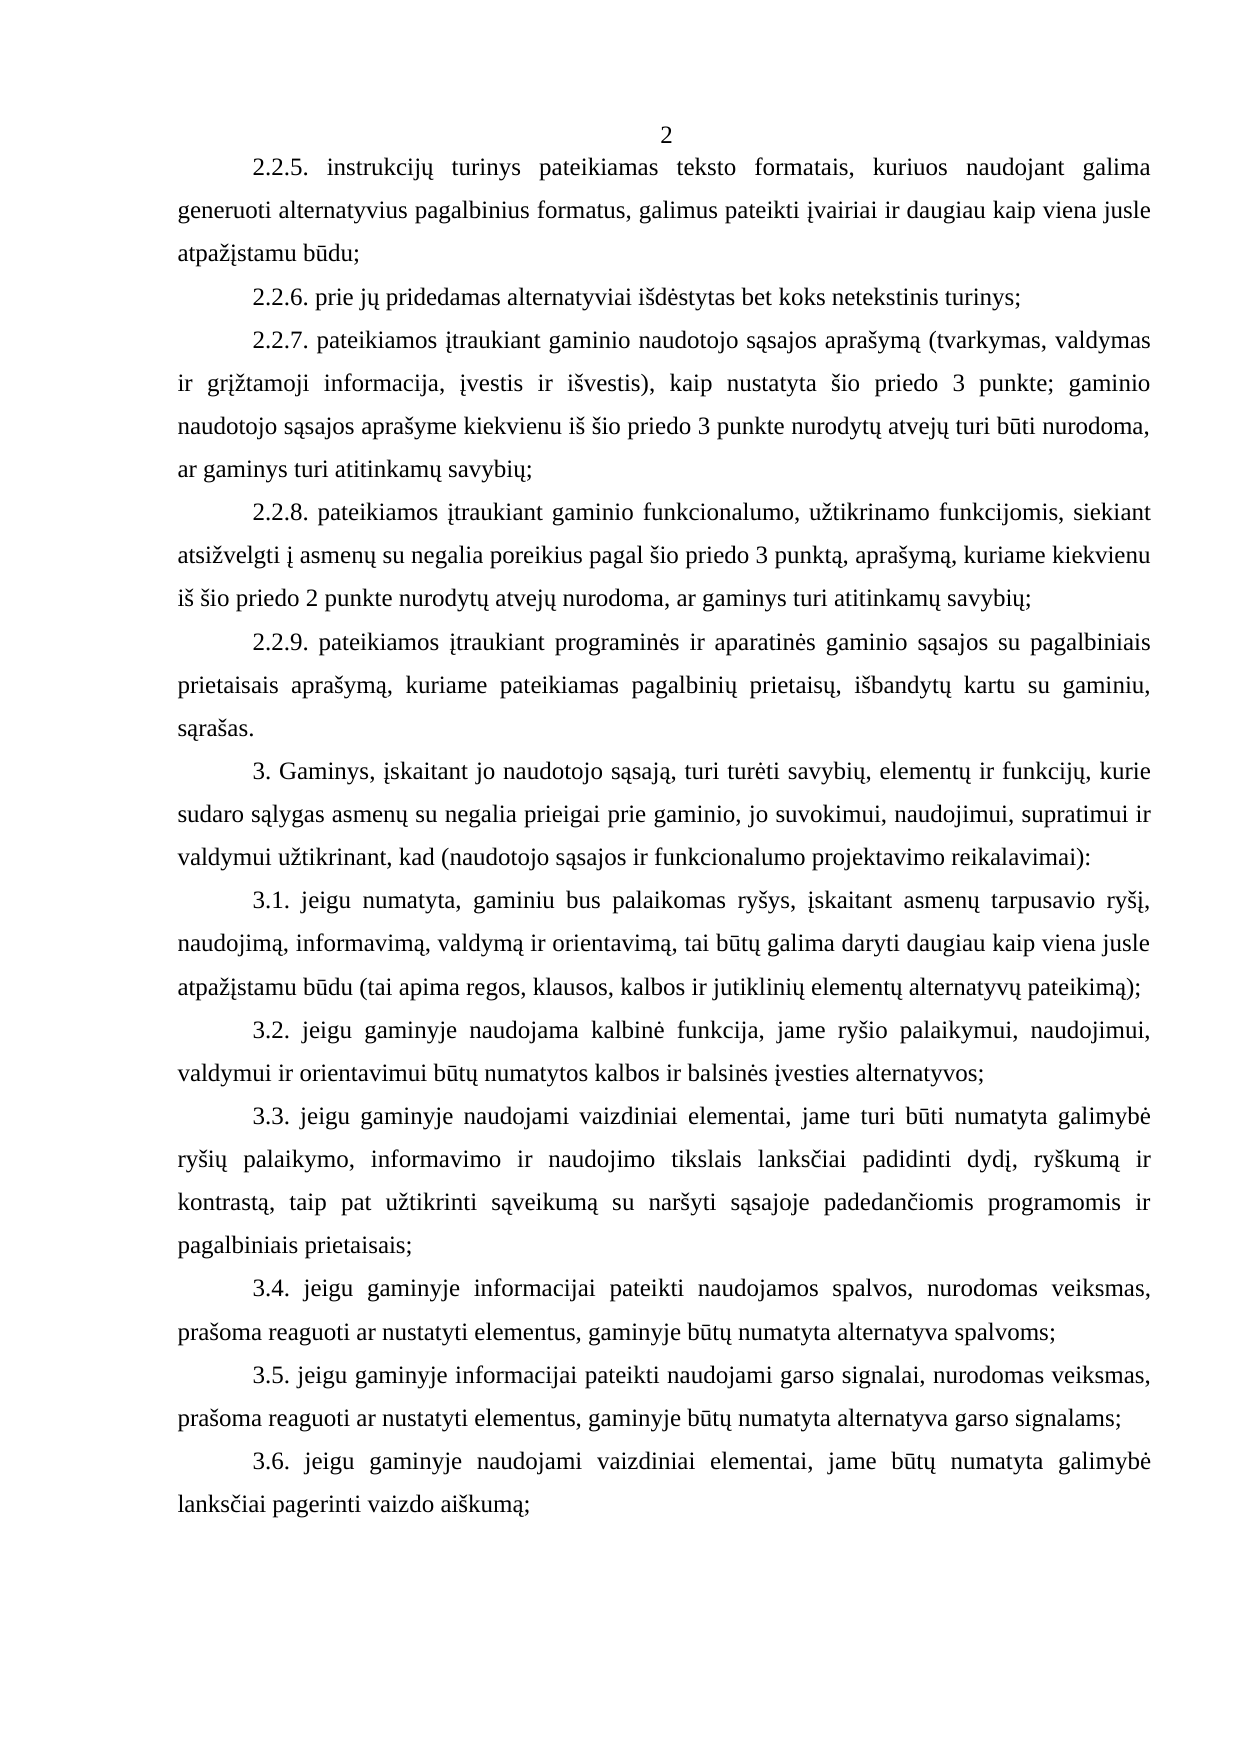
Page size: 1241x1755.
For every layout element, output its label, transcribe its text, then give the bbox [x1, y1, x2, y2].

text 2.2.5. instrukcijų turinys pateikiamas teksto formatais, kuriuos naudojant galima generuoti alternatyvius pagalbinius formatus, galimus pateikti įvairiai ir daugiau kaip viena jusle atpažįstamu būdu; [177, 152, 1152, 267]
text 3.5. jeigu gaminyje informacijai pateikti naudojami garso signalai, nurodomas veiksmas, prašoma reaguoti ar nustatyti elementus, gaminyje būtų numatyta alternatyva garso signalams; [177, 1360, 1152, 1432]
text 3.4. jeigu gaminyje informacijai pateikti naudojamos spalvos, nurodomas veiksmas, prašoma reaguoti ar nustatyti elementus, gaminyje būtų numatyta alternatyva spalvoms; [177, 1273, 1152, 1345]
text 3. Gaminys, įskaitant jo naudotojo sąsają, turi turėti savybių, elementų ir funkcijų, kurie sudaro sąlygas asmenų su negalia prieigai prie gaminio, jo suvokimui, naudojimui, supratimui ir valdymui užtikrinant, kad (naudotojo sąsajos ir funkcionalumo projektavimo reikalavimai): [177, 756, 1152, 871]
text 2.2.6. prie jų pridedamas alternatyviai išdėstytas bet koks netekstinis turinys; [177, 282, 1152, 310]
text 3.1. jeigu numatyta, gaminiu bus palaikomas ryšys, įskaitant asmenų tarpusavio ryšį, naudojimą, informavimą, valdymą ir orientavimą, tai būtų galima daryti daugiau kaip viena jusle atpažįstamu būdu (tai apima regos, klausos, kalbos ir jutiklinių elementų alternatyvų pateikimą); [177, 885, 1152, 1000]
text 2.2.7. pateikiamos įtraukiant gaminio naudotojo sąsajos aprašymą (tvarkymas, valdymas ir grįžtamoji informacija, įvestis ir išvestis), kaip nustatyta šio priedo 3 punkte; gaminio naudotojo sąsajos aprašyme kiekvienu iš šio priedo 3 punkte nurodytų atvejų turi būti nurodoma, ar gaminys turi atitinkamų savybių; [177, 325, 1152, 483]
text 2.2.9. pateikiamos įtraukiant programinės ir aparatinės gaminio sąsajos su pagalbiniais prietaisais aprašymą, kuriame pateikiamas pagalbinių prietaisų, išbandytų kartu su gaminiu, sąrašas. [177, 627, 1152, 742]
text 3.2. jeigu gaminyje naudojama kalbinė funkcija, jame ryšio palaikymui, naudojimui, valdymui ir orientavimui būtų numatytos kalbos ir balsinės įvesties alternatyvos; [177, 1015, 1152, 1087]
text 3.6. jeigu gaminyje naudojami vaizdiniai elementai, jame būtų numatyta galimybė lanksčiai pagerinti vaizdo aiškumą; [177, 1446, 1152, 1518]
text 2.2.8. pateikiamos įtraukiant gaminio funkcionalumo, užtikrinamo funkcijomis, siekiant atsižvelgti į asmenų su negalia poreikius pagal šio priedo 3 punktą, aprašymą, kuriame kiekvienu iš šio priedo 2 punkte nurodytų atvejų nurodoma, ar gaminys turi atitinkamų savybių; [177, 497, 1152, 612]
text 3.3. jeigu gaminyje naudojami vaizdiniai elementai, jame turi būti numatyta galimybė ryšių palaikymo, informavimo ir naudojimo tikslais lanksčiai padidinti dydį, ryškumą ir kontrastą, taip pat užtikrinti sąveikumą su naršyti sąsajoje padedančiomis programomis ir pagalbiniais prietaisais; [177, 1101, 1152, 1259]
